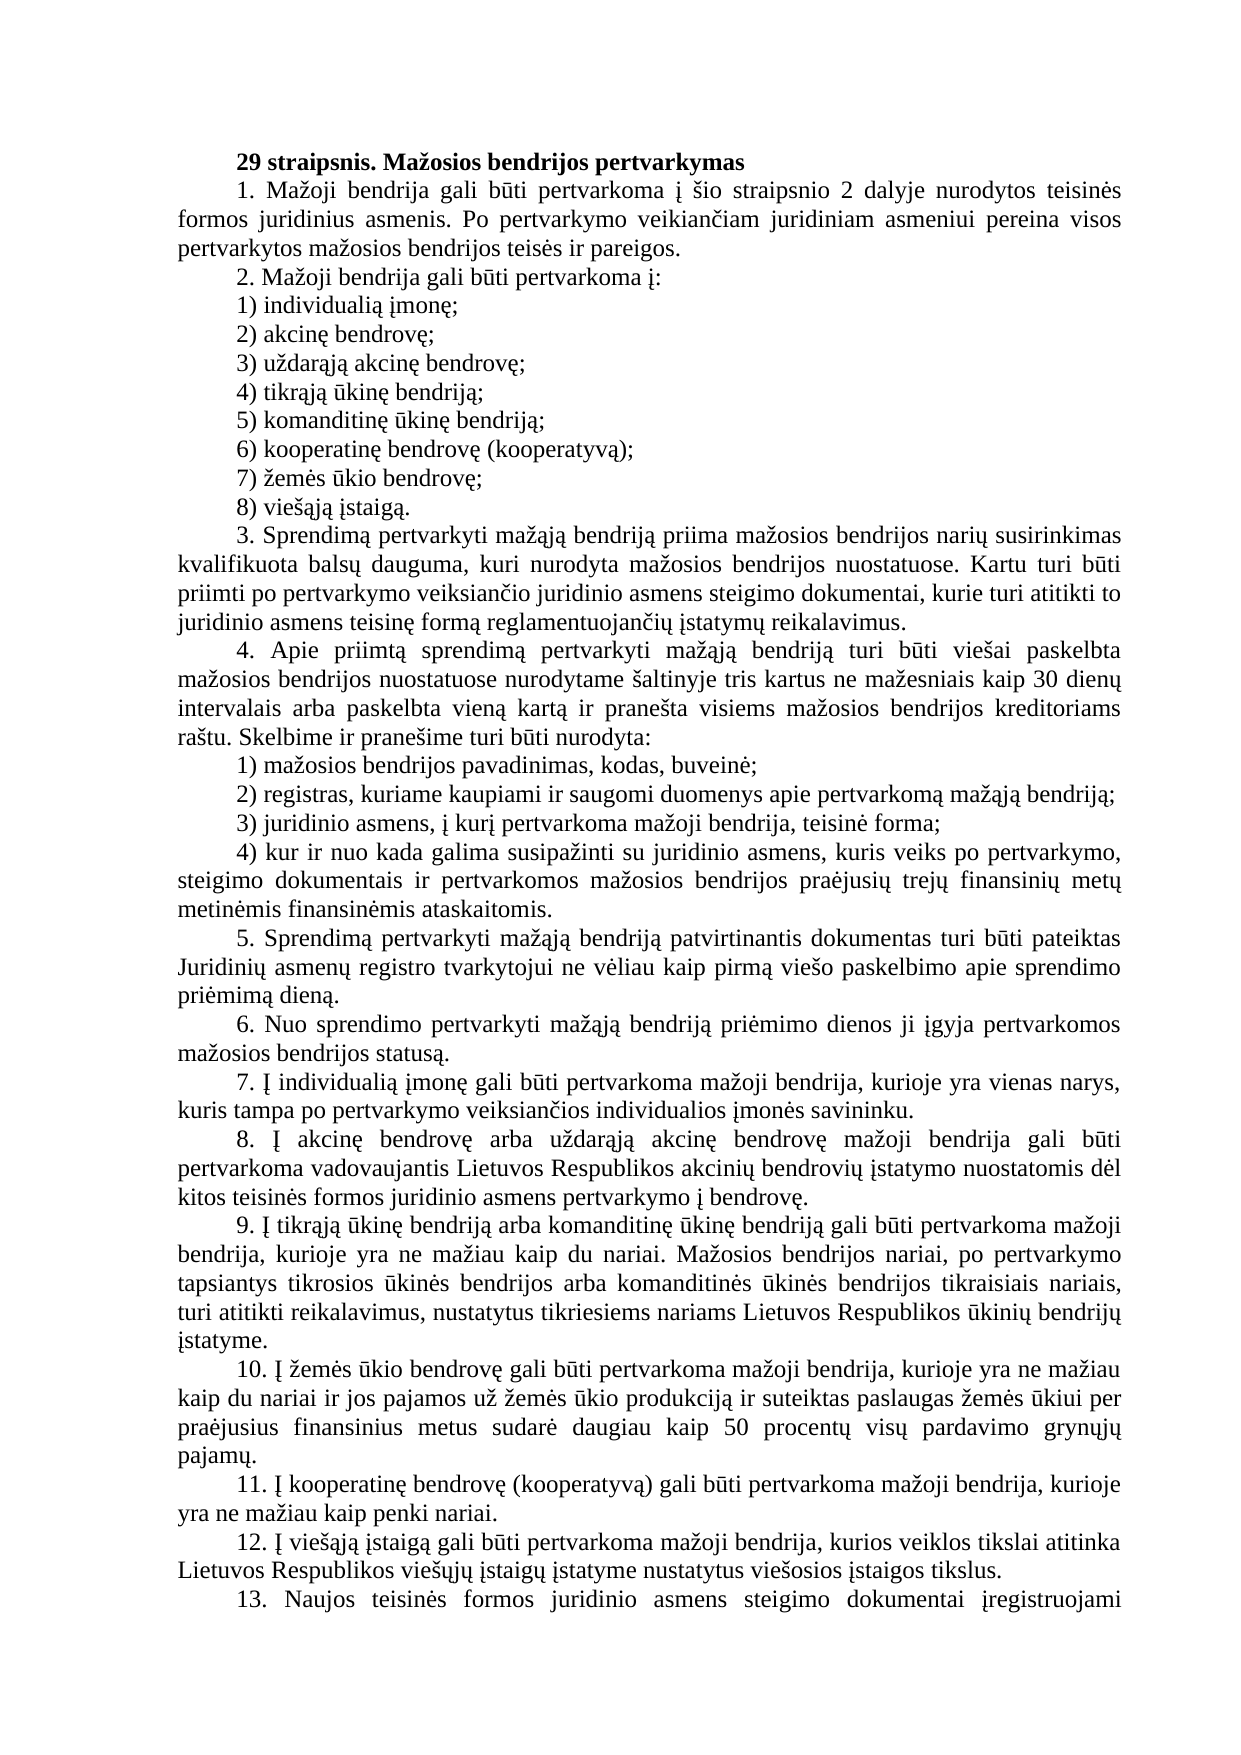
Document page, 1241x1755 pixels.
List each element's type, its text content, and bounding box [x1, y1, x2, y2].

text 2. Mažoji bendrija gali būti pertvarkoma į: [177, 262, 1122, 291]
text 4. Apie priimtą sprendimą pertvarkyti mažąją bendriją turi būti viešai paskelbta mažosios bendrijos nuostatuose nurodytame šaltinyje tris kartus ne mažesniais kaip 30 dienų intervalais arba paskelbta vieną kartą ir pranešta visiems mažosios bendrijos kreditoriams raštu. Skelbime ir pranešime turi būti nurodyta: [177, 636, 1122, 751]
text 2) akcinę bendrovę; [177, 319, 1122, 348]
text 1) individualią įmonę; [177, 291, 1122, 319]
text 1. Mažoji bendrija gali būti pertvarkoma į šio straipsnio 2 dalyje nurodytos teisinės formos juridinius asmenis. Po pertvarkymo veikiančiam juridiniam asmeniui pereina visos pertvarkytos mažosios bendrijos teisės ir pareigos. [177, 176, 1122, 262]
text 8. Į akcinę bendrovę arba uždarąją akcinę bendrovę mažoji bendrija gali būti pertvarkoma vadovaujantis Lietuvos Respublikos akcinių bendrovių įstatymo nuostatomis dėl kitos teisinės formos juridinio asmens pertvarkymo į bendrovę. [177, 1124, 1122, 1211]
text 7. Į individualią įmonę gali būti pertvarkoma mažoji bendrija, kurioje yra vienas narys, kuris tampa po pertvarkymo veiksiančios individualios įmonės savininku. [177, 1067, 1122, 1124]
text 8) viešąją įstaigą. [177, 492, 1122, 521]
text 4) tikrąją ūkinę bendriją; [177, 377, 1122, 406]
text 4) kur ir nuo kada galima susipažinti su juridinio asmens, kuris veiks po pertvarkymo, steigimo dokumentais ir pertvarkomos mažosios bendrijos praėjusių trejų finansinių metų metinėmis finansinėmis ataskaitomis. [177, 837, 1122, 923]
text 10. Į žemės ūkio bendrovę gali būti pertvarkoma mažoji bendrija, kurioje yra ne mažiau kaip du nariai ir jos pajamos už žemės ūkio produkciją ir suteiktas paslaugas žemės ūkiui per praėjusius finansinius metus sudarė daugiau kaip 50 procentų visų pardavimo grynųjų pajamų. [177, 1354, 1122, 1469]
text 6) kooperatinę bendrovę (kooperatyvą); [177, 434, 1122, 463]
text 5) komanditinę ūkinę bendriją; [177, 406, 1122, 434]
text 2) registras, kuriame kaupiami ir saugomi duomenys apie pertvarkomą mažąją bendriją; [177, 779, 1122, 808]
text 12. Į viešąją įstaigą gali būti pertvarkoma mažoji bendrija, kurios veiklos tikslai atitinka Lietuvos Respublikos viešųjų įstaigų įstatyme nustatytus viešosios įstaigos tikslus. [177, 1527, 1122, 1584]
text 3) juridinio asmens, į kurį pertvarkoma mažoji bendrija, teisinė forma; [177, 808, 1122, 837]
text 6. Nuo sprendimo pertvarkyti mažąją bendriją priėmimo dienos ji įgyja pertvarkomos mažosios bendrijos statusą. [177, 1009, 1122, 1067]
text 3) uždarąją akcinę bendrovę; [177, 348, 1122, 377]
text 5. Sprendimą pertvarkyti mažąją bendriją patvirtinantis dokumentas turi būti pateiktas Juridinių asmenų registro tvarkytojui ne vėliau kaip pirmą viešo paskelbimo apie sprendimo priėmimą dieną. [177, 923, 1122, 1009]
text 9. Į tikrąją ūkinę bendriją arba komanditinę ūkinę bendriją gali būti pertvarkoma mažoji bendrija, kurioje yra ne mažiau kaip du nariai. Mažosios bendrijos nariai, po pertvarkymo tapsiantys tikrosios ūkinės bendrijos arba komanditinės ūkinės bendrijos tikraisiais nariais, turi atitikti reikalavimus, nustatytus tikriesiems nariams Lietuvos Respublikos ūkinių bendrijų įstatyme. [177, 1211, 1122, 1354]
text 3. Sprendimą pertvarkyti mažąją bendriją priima mažosios bendrijos narių susirinkimas kvalifikuota balsų dauguma, kuri nurodyta mažosios bendrijos nuostatuose. Kartu turi būti priimti po pertvarkymo veiksiančio juridinio asmens steigimo dokumentai, kurie turi atitikti to juridinio asmens teisinę formą reglamentuojančių įstatymų reikalavimus. [177, 521, 1122, 636]
text 1) mažosios bendrijos pavadinimas, kodas, buveinė; [177, 751, 1122, 779]
text 7) žemės ūkio bendrovę; [177, 463, 1122, 492]
text 13. Naujos teisinės formos juridinio asmens steigimo dokumentai įregistruojami [177, 1584, 1122, 1613]
text 29 straipsnis. Mažosios bendrijos pertvarkymas [236, 147, 1122, 176]
text 11. Į kooperatinę bendrovę (kooperatyvą) gali būti pertvarkoma mažoji bendrija, kurioje yra ne mažiau kaip penki nariai. [177, 1469, 1122, 1527]
